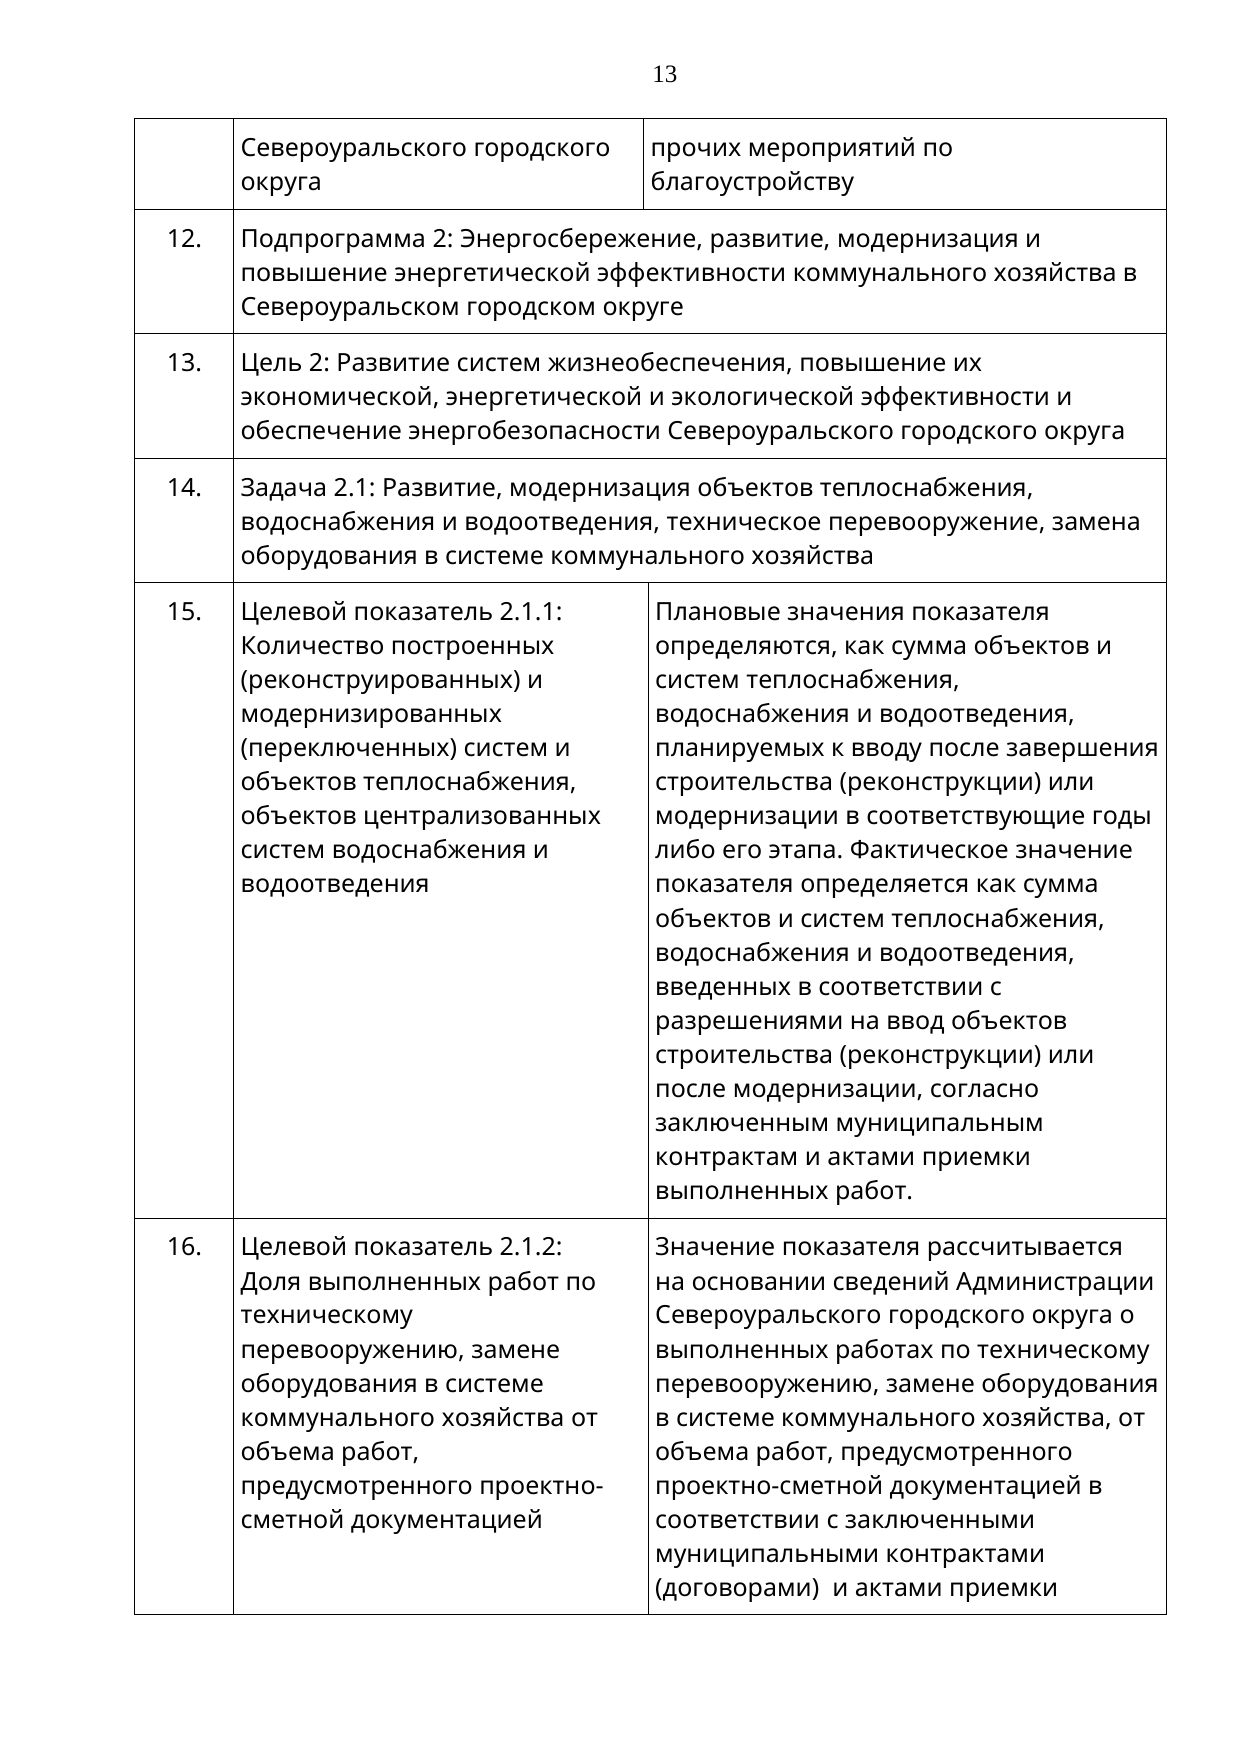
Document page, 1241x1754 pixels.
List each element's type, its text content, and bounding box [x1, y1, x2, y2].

table_cell Целевой показатель 2.1.1: Количество построенных (реконструированных) и модернизированных (переключенных) систем и объектов теплоснабжения, объектов централизованных систем водоснабжения и водоотведения [234, 583, 648, 1217]
table_cell Задача 2.1: Развитие, модернизация объектов теплоснабжения, водоснабжения и водоотведения, техническое перевооружение, замена оборудования в системе коммунального хозяйства [234, 459, 1166, 582]
table_cell 12. [135, 210, 233, 333]
table_cell 14. [135, 459, 233, 582]
table_cell Плановые значения показателя определяются, как сумма объектов и систем теплоснабжения, водоснабжения и водоотведения, планируемых к вводу после завершения строительства (реконструкции) или модернизации в соответствующие годы либо его этапа. Фактическое значение показателя определяется как сумма объектов и систем теплоснабжения, водоснабжения и водоотведения, введенных в соответствии с разрешениями на ввод объектов строительства (реконструкции) или после модернизации, согласно заключенным муниципальным контрактам и актами приемки выполненных работ. [649, 583, 1166, 1217]
table_cell Цель 2: Развитие систем жизнеобеспечения, повышение их экономической, энергетической и экологической эффективности и обеспечение энергобезопасности Североуральского городского округа [234, 334, 1166, 457]
table_cell Подпрограмма 2: Энергосбережение, развитие, модернизация и повышение энергетической эффективности коммунального хозяйства в Североуральском городском округе [234, 210, 1166, 333]
table_cell Значение показателя рассчитывается на основании сведений Администрации Североуральского городского округа о выполненных работах по техническому перевооружению, замене оборудования в системе коммунального хозяйства, от объема работ, предусмотренного проектно-сметной документацией в соответствии с заключенными муниципальными контрактами (договорами) и актами приемки [649, 1219, 1166, 1614]
table_cell 15. [135, 583, 233, 1217]
table_cell [135, 119, 233, 208]
table_cell 13. [135, 334, 233, 457]
table_cell 16. [135, 1219, 233, 1614]
table_cell прочих мероприятий по благоустройству [644, 119, 1166, 208]
table_cell Целевой показатель 2.1.2: Доля выполненных работ по техническому перевооружению, замене оборудования в системе коммунального хозяйства от объема работ, предусмотренного проектно-сметной документацией [234, 1219, 648, 1614]
table_cell Североуральского городского округа [234, 119, 643, 208]
